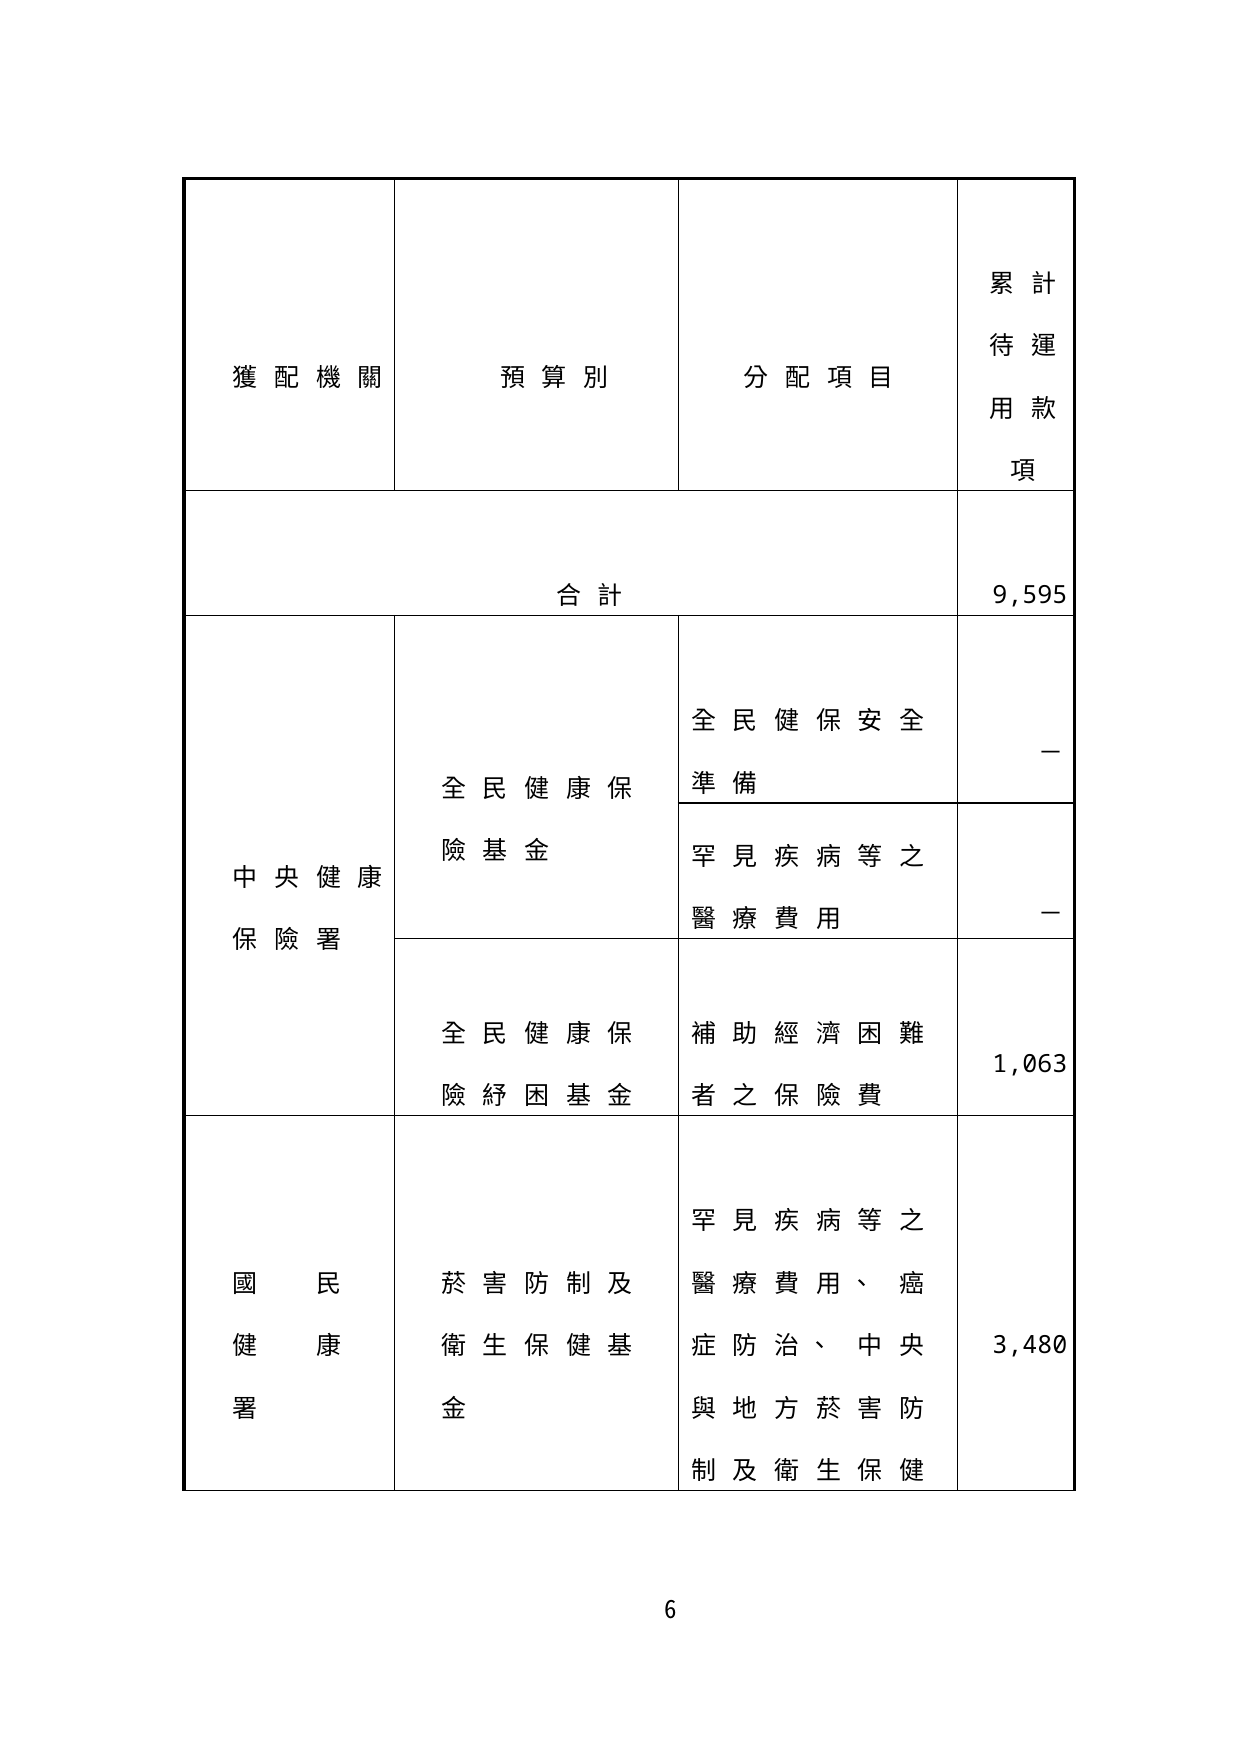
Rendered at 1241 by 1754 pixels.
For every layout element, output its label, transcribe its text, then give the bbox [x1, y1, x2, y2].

table_cell 罕見疾病等之醫療費用、癌症防治、中央與地方菸害防制及衛生保健 [679, 1116, 957, 1490]
table_cell 9,595 [958, 491, 1073, 615]
table_cell 菸害防制及衛生保健基金 [395, 1116, 678, 1490]
table_cell 全民健康保險紓困基金 [395, 939, 678, 1115]
table_cell 補助經濟困難者之保險費 [679, 939, 957, 1115]
table_cell 國 民 健 康 署 [186, 1116, 394, 1490]
table_cell 合計 [186, 491, 957, 615]
table_cell 全民健保安全準備 [679, 616, 957, 802]
table_cell 1,063 [958, 939, 1073, 1115]
table_cell － [958, 804, 1073, 937]
table_cell 3,480 [958, 1116, 1073, 1490]
table_cell 中央健康保險署 [186, 616, 394, 1115]
table_header 分配項目 [679, 180, 957, 490]
table_cell 全民健康保險基金 [395, 616, 678, 937]
table_cell 罕見疾病等之醫療費用 [679, 804, 957, 937]
table_header 累計待運用款項 [958, 180, 1073, 490]
table_header 獲配機關 [186, 180, 394, 490]
table_cell － [958, 616, 1073, 802]
table_header 預算別 [395, 180, 678, 490]
